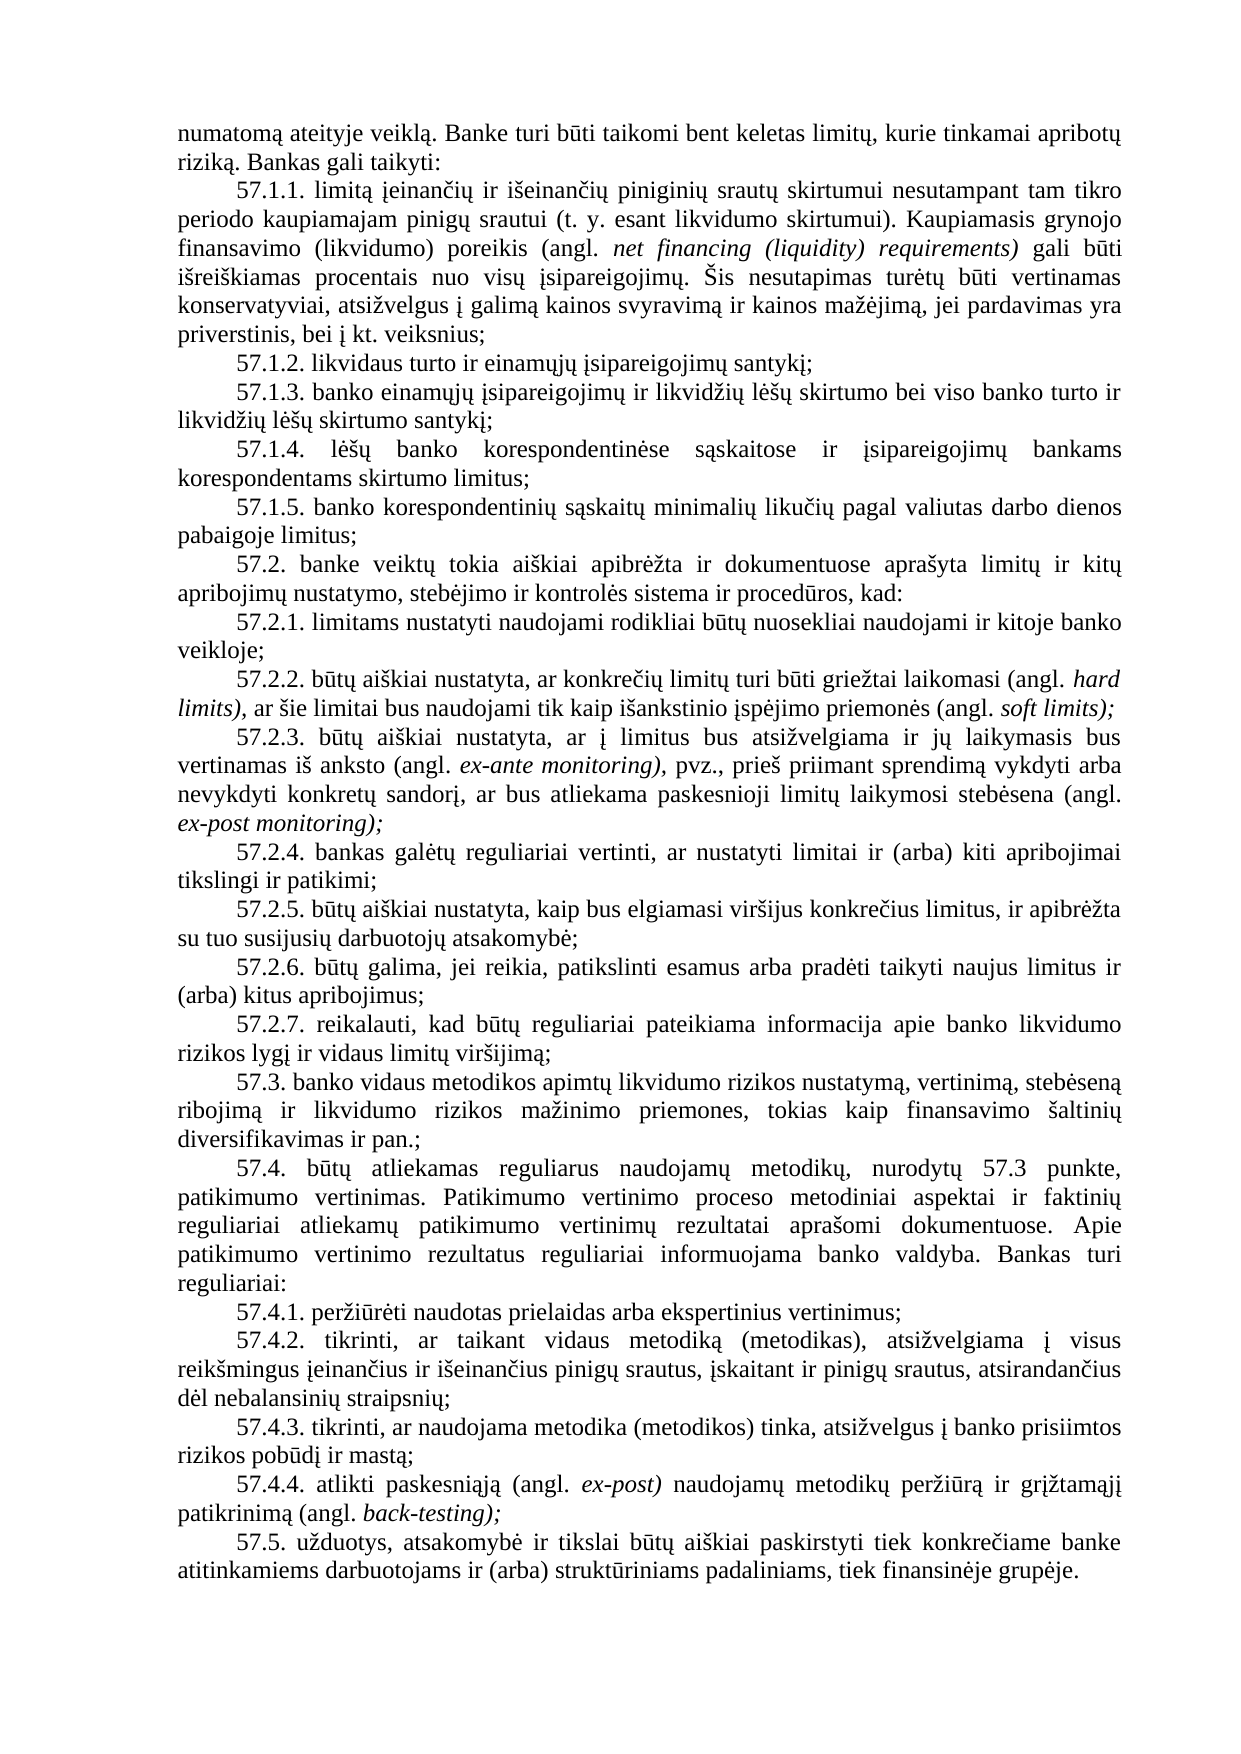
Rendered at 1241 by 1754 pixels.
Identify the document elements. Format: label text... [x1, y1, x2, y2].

text 57.2. banke veiktų tokia aiškiai apibrėžta ir dokumentuose aprašyta limitų ir kitų apribojimų nustatymo, stebėjimo ir kontrolės sistema ir procedūros, kad: [177, 549, 1122, 607]
text 57.2.3. būtų aiškiai nustatyta, ar į limitus bus atsižvelgiama ir jų laikymasis bus vertinamas iš anksto (angl. ex-ante monitoring), pvz., prieš priimant sprendimą vykdyti arba nevykdyti konkretų sandorį, ar bus atliekama paskesnioji limitų laikymosi stebėsena (angl. ex-post monitoring); [177, 722, 1122, 837]
text 57.2.1. limitams nustatyti naudojami rodikliai būtų nuosekliai naudojami ir kitoje banko veikloje; [177, 607, 1122, 664]
text 57.4.4. atlikti paskesniąją (angl. ex-post) naudojamų metodikų peržiūrą ir grįžtamąjį patikrinimą (angl. back-testing); [177, 1469, 1122, 1527]
text 57.1.3. banko einamųjų įsipareigojimų ir likvidžių lėšų skirtumo bei viso banko turto ir likvidžių lėšų skirtumo santykį; [177, 377, 1122, 434]
text 57.4.1. peržiūrėti naudotas prielaidas arba ekspertinius vertinimus; [177, 1297, 1122, 1326]
text 57.4. būtų atliekamas reguliarus naudojamų metodikų, nurodytų 57.3 punkte, patikimumo vertinimas. Patikimumo vertinimo proceso metodiniai aspektai ir faktinių reguliariai atliekamų patikimumo vertinimų rezultatai aprašomi dokumentuose. Apie patikimumo vertinimo rezultatus reguliariai informuojama banko valdyba. Bankas turi reguliariai: [177, 1153, 1122, 1297]
text 57.5. užduotys, atsakomybė ir tikslai būtų aiškiai paskirstyti tiek konkrečiame banke atitinkamiems darbuotojams ir (arba) struktūriniams padaliniams, tiek finansinėje grupėje. [177, 1527, 1122, 1584]
text 57.2.6. būtų galima, jei reikia, patikslinti esamus arba pradėti taikyti naujus limitus ir (arba) kitus apribojimus; [177, 952, 1122, 1009]
text 57.2.4. bankas galėtų reguliariai vertinti, ar nustatyti limitai ir (arba) kiti apribojimai tikslingi ir patikimi; [177, 837, 1122, 894]
text 57.1.1. limitą įeinančių ir išeinančių piniginių srautų skirtumui nesutampant tam tikro periodo kaupiamajam pinigų srautui (t. y. esant likvidumo skirtumui). Kaupiamasis grynojo finansavimo (likvidumo) poreikis (angl. net financing (liquidity) requirements) gali būti išreiškiamas procentais nuo visų įsipareigojimų. Šis nesutapimas turėtų būti vertinamas konservatyviai, atsižvelgus į galimą kainos svyravimą ir kainos mažėjimą, jei pardavimas yra priverstinis, bei į kt. veiksnius; [177, 176, 1122, 348]
text 57.3. banko vidaus metodikos apimtų likvidumo rizikos nustatymą, vertinimą, stebėseną ribojimą ir likvidumo rizikos mažinimo priemones, tokias kaip finansavimo šaltinių diversifikavimas ir pan.; [177, 1067, 1122, 1153]
text 57.2.7. reikalauti, kad būtų reguliariai pateikiama informacija apie banko likvidumo rizikos lygį ir vidaus limitų viršijimą; [177, 1009, 1122, 1067]
text 57.4.2. tikrinti, ar taikant vidaus metodiką (metodikas), atsižvelgiama į visus reikšmingus įeinančius ir išeinančius pinigų srautus, įskaitant ir pinigų srautus, atsirandančius dėl nebalansinių straipsnių; [177, 1326, 1122, 1412]
text 57.4.3. tikrinti, ar naudojama metodika (metodikos) tinka, atsižvelgus į banko prisiimtos rizikos pobūdį ir mastą; [177, 1412, 1122, 1469]
text 57.2.2. būtų aiškiai nustatyta, ar konkrečių limitų turi būti griežtai laikomasi (angl. hard limits), ar šie limitai bus naudojami tik kaip išankstinio įspėjimo priemonės (angl. soft limits); [177, 664, 1122, 722]
text 57.1.5. banko korespondentinių sąskaitų minimalių likučių pagal valiutas darbo dienos pabaigoje limitus; [177, 492, 1122, 549]
text 57.2.5. būtų aiškiai nustatyta, kaip bus elgiamasi viršijus konkrečius limitus, ir apibrėžta su tuo susijusių darbuotojų atsakomybė; [177, 894, 1122, 952]
text numatomą ateityje veiklą. Banke turi būti taikomi bent keletas limitų, kurie tinkamai apribotų riziką. Bankas gali taikyti: [177, 118, 1122, 176]
text 57.1.2. likvidaus turto ir einamųjų įsipareigojimų santykį; [177, 348, 1122, 377]
text 57.1.4. lėšų banko korespondentinėse sąskaitose ir įsipareigojimų bankams korespondentams skirtumo limitus; [177, 434, 1122, 492]
